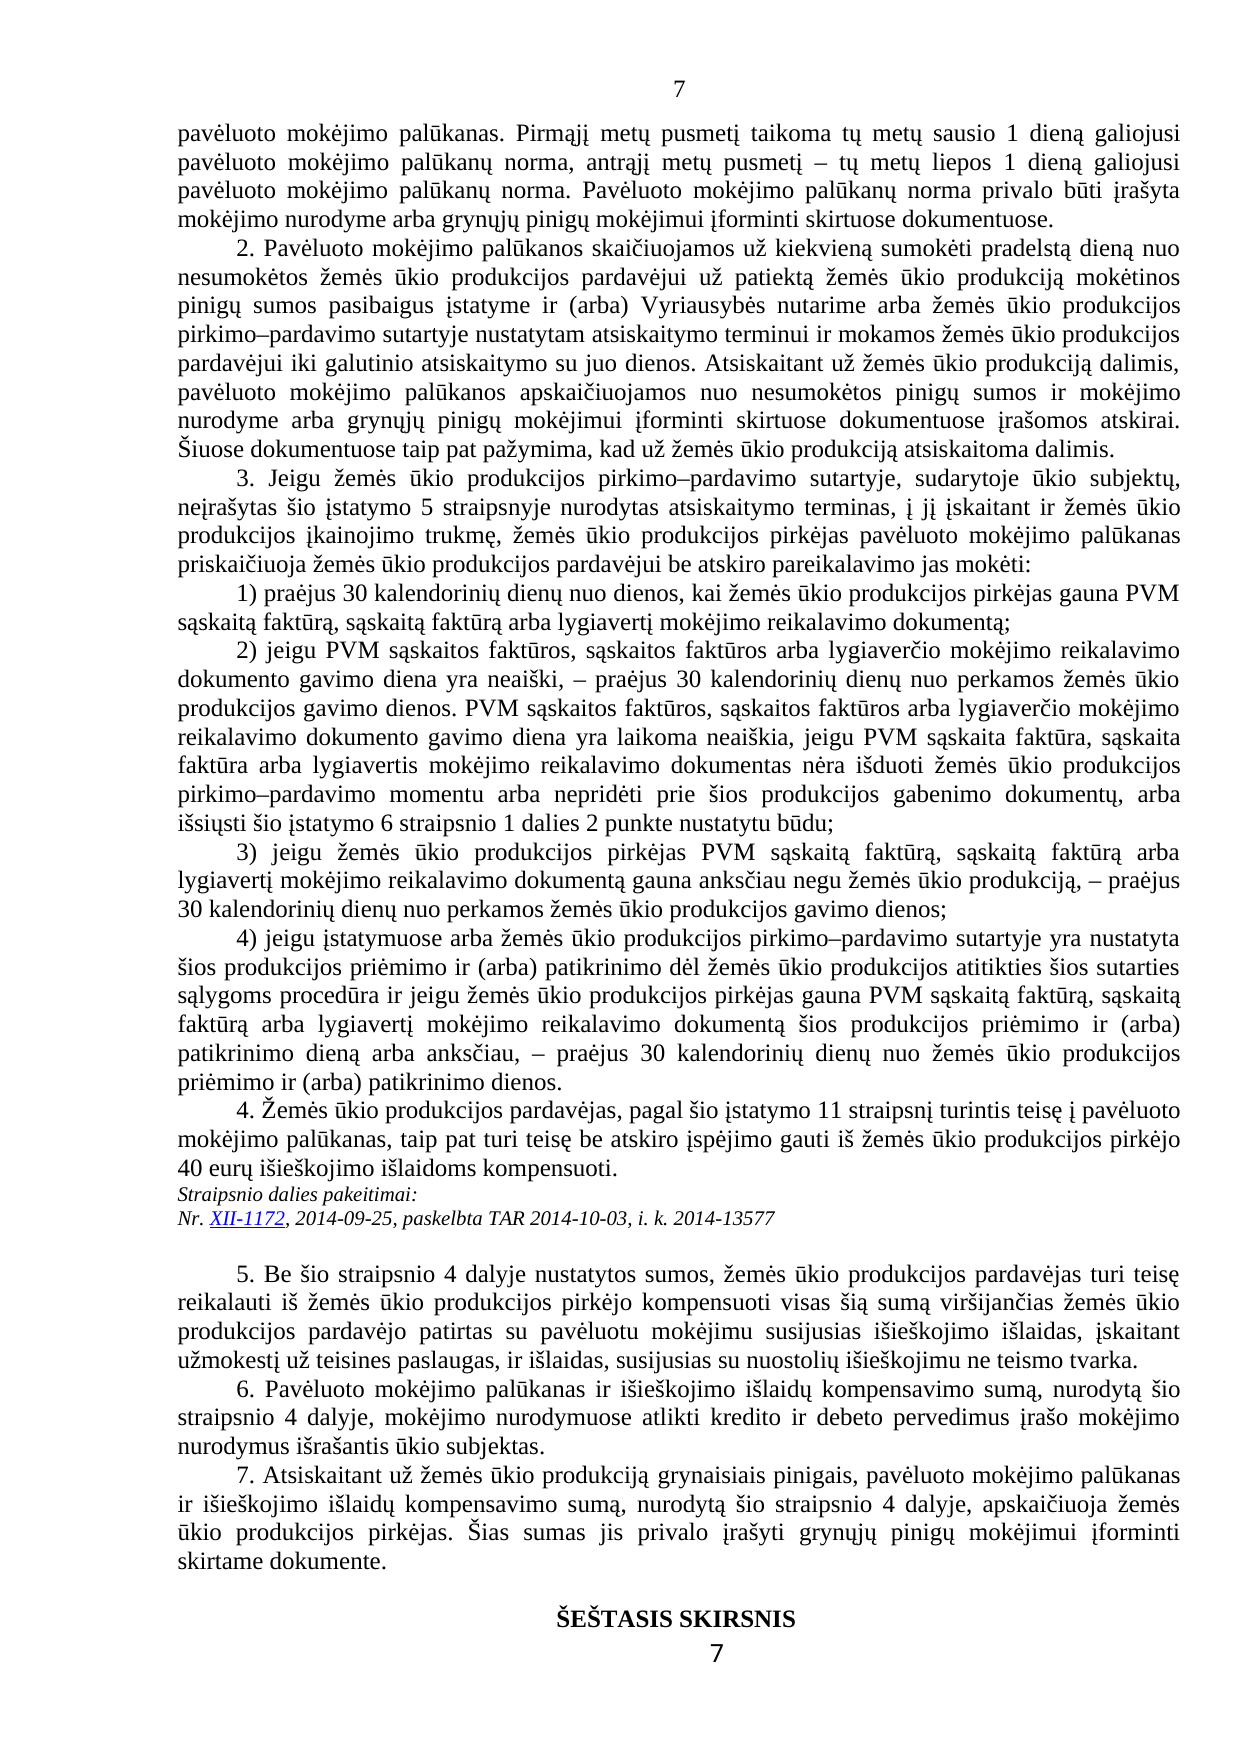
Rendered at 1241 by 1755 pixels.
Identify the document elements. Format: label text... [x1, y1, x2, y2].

text 7. Atsiskaitant už žemės ūkio produkciją grynaisiais pinigais, pavėluoto mokėjimo palūkanas ir išieškojimo išlaidų kompensavimo sumą, nurodytą šio straipsnio 4 dalyje, apskaičiuoja žemės ūkio produkcijos pirkėjas. Šias sumas jis privalo įrašyti grynųjų pinigų mokėjimui įforminti skirtame dokumente. [177, 1460, 1181, 1575]
text 3) jeigu žemės ūkio produkcijos pirkėjas PVM sąskaitą faktūrą, sąskaitą faktūrą arba lygiavertį mokėjimo reikalavimo dokumentą gauna anksčiau negu žemės ūkio produkciją, – praėjus 30 kalendorinių dienų nuo perkamos žemės ūkio produkcijos gavimo dienos; [177, 837, 1181, 923]
text ŠEŠTASIS SKIRSNIS [177, 1604, 1181, 1632]
text Straipsnio dalies pakeitimai: [177, 1182, 1181, 1206]
text 1) praėjus 30 kalendorinių dienų nuo dienos, kai žemės ūkio produkcijos pirkėjas gauna PVM sąskaitą faktūrą, sąskaitą faktūrą arba lygiavertį mokėjimo reikalavimo dokumentą; [177, 578, 1181, 636]
text 4. Žemės ūkio produkcijos pardavėjas, pagal šio įstatymo 11 straipsnį turintis teisę į pavėluoto mokėjimo palūkanas, taip pat turi teisę be atskiro įspėjimo gauti iš žemės ūkio produkcijos pirkėjo 40 eurų išieškojimo išlaidoms kompensuoti. [177, 1096, 1181, 1182]
text 2) jeigu PVM sąskaitos faktūros, sąskaitos faktūros arba lygiaverčio mokėjimo reikalavimo dokumento gavimo diena yra neaiški, – praėjus 30 kalendorinių dienų nuo perkamos žemės ūkio produkcijos gavimo dienos. PVM sąskaitos faktūros, sąskaitos faktūros arba lygiaverčio mokėjimo reikalavimo dokumento gavimo diena yra laikoma neaiškia, jeigu PVM sąskaita faktūra, sąskaita faktūra arba lygiavertis mokėjimo reikalavimo dokumentas nėra išduoti žemės ūkio produkcijos pirkimo–pardavimo momentu arba nepridėti prie šios produkcijos gabenimo dokumentų, arba išsiųsti šio įstatymo 6 straipsnio 1 dalies 2 punkte nustatytu būdu; [177, 636, 1181, 837]
text 2. Pavėluoto mokėjimo palūkanos skaičiuojamos už kiekvieną sumokėti pradelstą dieną nuo nesumokėtos žemės ūkio produkcijos pardavėjui už patiektą žemės ūkio produkciją mokėtinos pinigų sumos pasibaigus įstatyme ir (arba) Vyriausybės nutarime arba žemės ūkio produkcijos pirkimo–pardavimo sutartyje nustatytam atsiskaitymo terminui ir mokamos žemės ūkio produkcijos pardavėjui iki galutinio atsiskaitymo su juo dienos. Atsiskaitant už žemės ūkio produkciją dalimis, pavėluoto mokėjimo palūkanos apskaičiuojamos nuo nesumokėtos pinigų sumos ir mokėjimo nurodyme arba grynųjų pinigų mokėjimui įforminti skirtuose dokumentuose įrašomos atskirai. Šiuose dokumentuose taip pat pažymima, kad už žemės ūkio produkciją atsiskaitoma dalimis. [177, 233, 1181, 463]
text pavėluoto mokėjimo palūkanas. Pirmąjį metų pusmetį taikoma tų metų sausio 1 dieną galiojusi pavėluoto mokėjimo palūkanų norma, antrąjį metų pusmetį – tų metų liepos 1 dieną galiojusi pavėluoto mokėjimo palūkanų norma. Pavėluoto mokėjimo palūkanų norma privalo būti įrašyta mokėjimo nurodyme arba grynųjų pinigų mokėjimui įforminti skirtuose dokumentuose. [177, 118, 1181, 233]
text 4) jeigu įstatymuose arba žemės ūkio produkcijos pirkimo–pardavimo sutartyje yra nustatyta šios produkcijos priėmimo ir (arba) patikrinimo dėl žemės ūkio produkcijos atitikties šios sutarties sąlygoms procedūra ir jeigu žemės ūkio produkcijos pirkėjas gauna PVM sąskaitą faktūrą, sąskaitą faktūrą arba lygiavertį mokėjimo reikalavimo dokumentą šios produkcijos priėmimo ir (arba) patikrinimo dieną arba anksčiau, – praėjus 30 kalendorinių dienų nuo žemės ūkio produkcijos priėmimo ir (arba) patikrinimo dienos. [177, 923, 1181, 1096]
text Nr. XII-1172, 2014-09-25, paskelbta TAR 2014-10-03, i. k. 2014-13577 [177, 1206, 1181, 1230]
text 3. Jeigu žemės ūkio produkcijos pirkimo–pardavimo sutartyje, sudarytoje ūkio subjektų, neįrašytas šio įstatymo 5 straipsnyje nurodytas atsiskaitymo terminas, į jį įskaitant ir žemės ūkio produkcijos įkainojimo trukmę, žemės ūkio produkcijos pirkėjas pavėluoto mokėjimo palūkanas priskaičiuoja žemės ūkio produkcijos pardavėjui be atskiro pareikalavimo jas mokėti: [177, 463, 1181, 578]
text 6. Pavėluoto mokėjimo palūkanas ir išieškojimo išlaidų kompensavimo sumą, nurodytą šio straipsnio 4 dalyje, mokėjimo nurodymuose atlikti kredito ir debeto pervedimus įrašo mokėjimo nurodymus išrašantis ūkio subjektas. [177, 1374, 1181, 1460]
text 5. Be šio straipsnio 4 dalyje nustatytos sumos, žemės ūkio produkcijos pardavėjas turi teisę reikalauti iš žemės ūkio produkcijos pirkėjo kompensuoti visas šią sumą viršijančias žemės ūkio produkcijos pardavėjo patirtas su pavėluotu mokėjimu susijusias išieškojimo išlaidas, įskaitant užmokestį už teisines paslaugas, ir išlaidas, susijusias su nuostolių išieškojimu ne teismo tvarka. [177, 1259, 1181, 1374]
